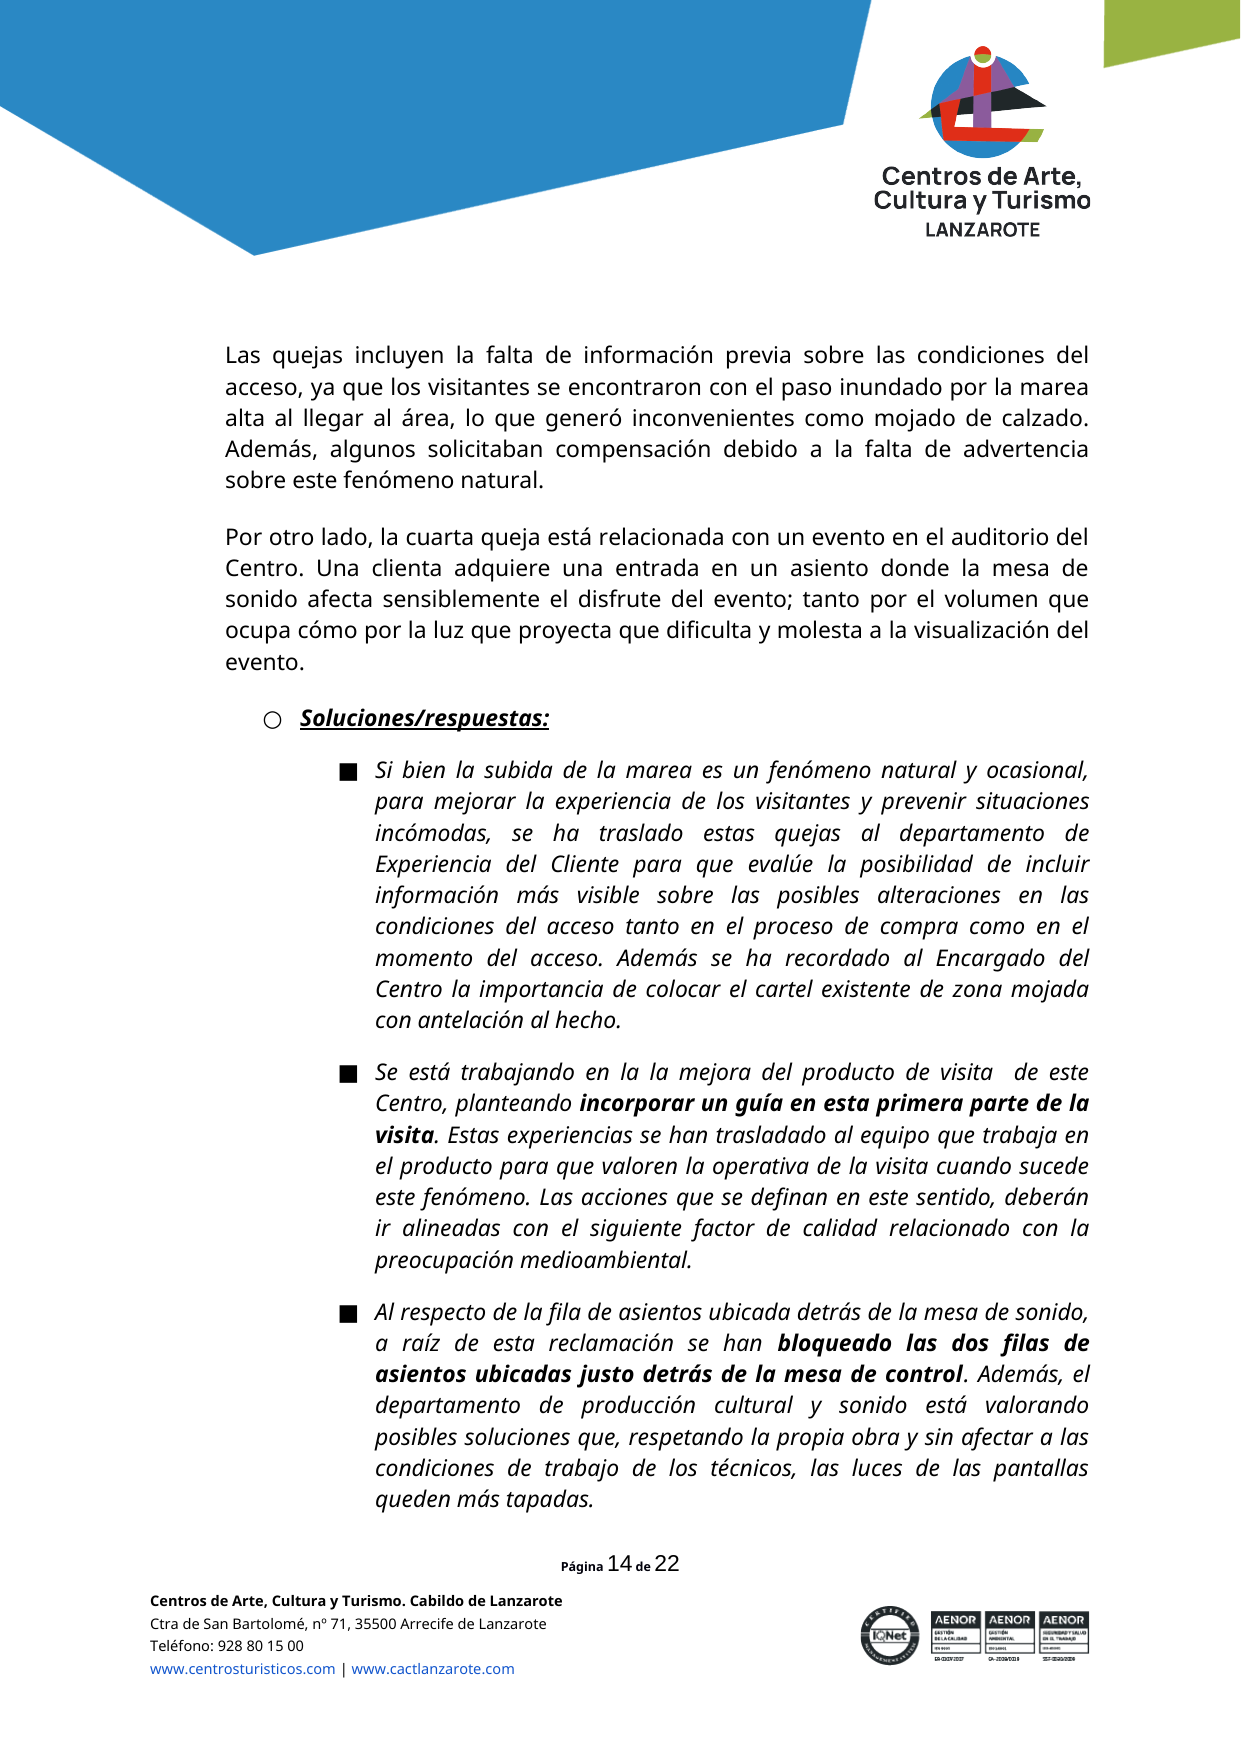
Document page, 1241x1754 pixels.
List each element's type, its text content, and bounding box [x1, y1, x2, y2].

list Al respecto de la fila de asientos ubicada detrás de la mesa de sonido, a raíz de esta reclamación se han bloqueado las dos filas de asientos ubicadas justo detrás de la mesa de control. Además, el departamento de producción cultural y sonido está valorando posibles soluciones que, respetando la propia obra y sin afectar a las condiciones de trabajo de los técnicos, las luces de las pantallas queden más tapadas. [337, 1296, 1090, 1514]
text Las quejas incluyen la falta de información previa sobre las condiciones del acceso, ya que los visitantes se encontraron con el paso inundado por la marea alta al llegar al área, lo que generó inconvenientes como mojado de calzado. Además, algunos solicitaban compensación debido a la falta de advertencia sobre este fenómeno natural. [225, 339, 1090, 496]
picture [0, 0, 1241, 256]
text Por otro lado, la cuarta queja está relacionada con un evento en el auditorio del Centro. Una clienta adquiere una entrada en un asiento donde la mesa de sonido afecta sensiblemente el disfrute del evento; tanto por el volumen que ocupa cómo por la luz que proyecta que dificulta y molesta a la visualización del evento. [225, 521, 1090, 677]
list Se está trabajando en la la mejora del producto de visita de este Centro, planteando incorporar un guía en esta primera parte de la visita. Estas experiencias se han trasladado al equipo que trabaja en el producto para que valoren la operativa de la visita cuando sucede este fenómeno. Las acciones que se definan en este sentido, deberán ir alineadas con el siguiente factor de calidad relacionado con la preocupación medioambiental. [337, 1056, 1090, 1275]
list Soluciones/respuestas: [262, 702, 1090, 733]
picture [860, 1606, 1090, 1666]
list Si bien la subida de la marea es un fenómeno natural y ocasional, para mejorar la experiencia de los visitantes y prevenir situaciones incómodas, se ha traslado estas quejas al departamento de Experiencia del Cliente para que evalúe la posibilidad de incluir información más visible sobre las posibles alteraciones en las condiciones del acceso tanto en el proceso de compra como en el momento del acceso. Además se ha recordado al Encargado del Centro la importancia de colocar el cartel existente de zona mojada con antelación al hecho. [337, 754, 1090, 1035]
